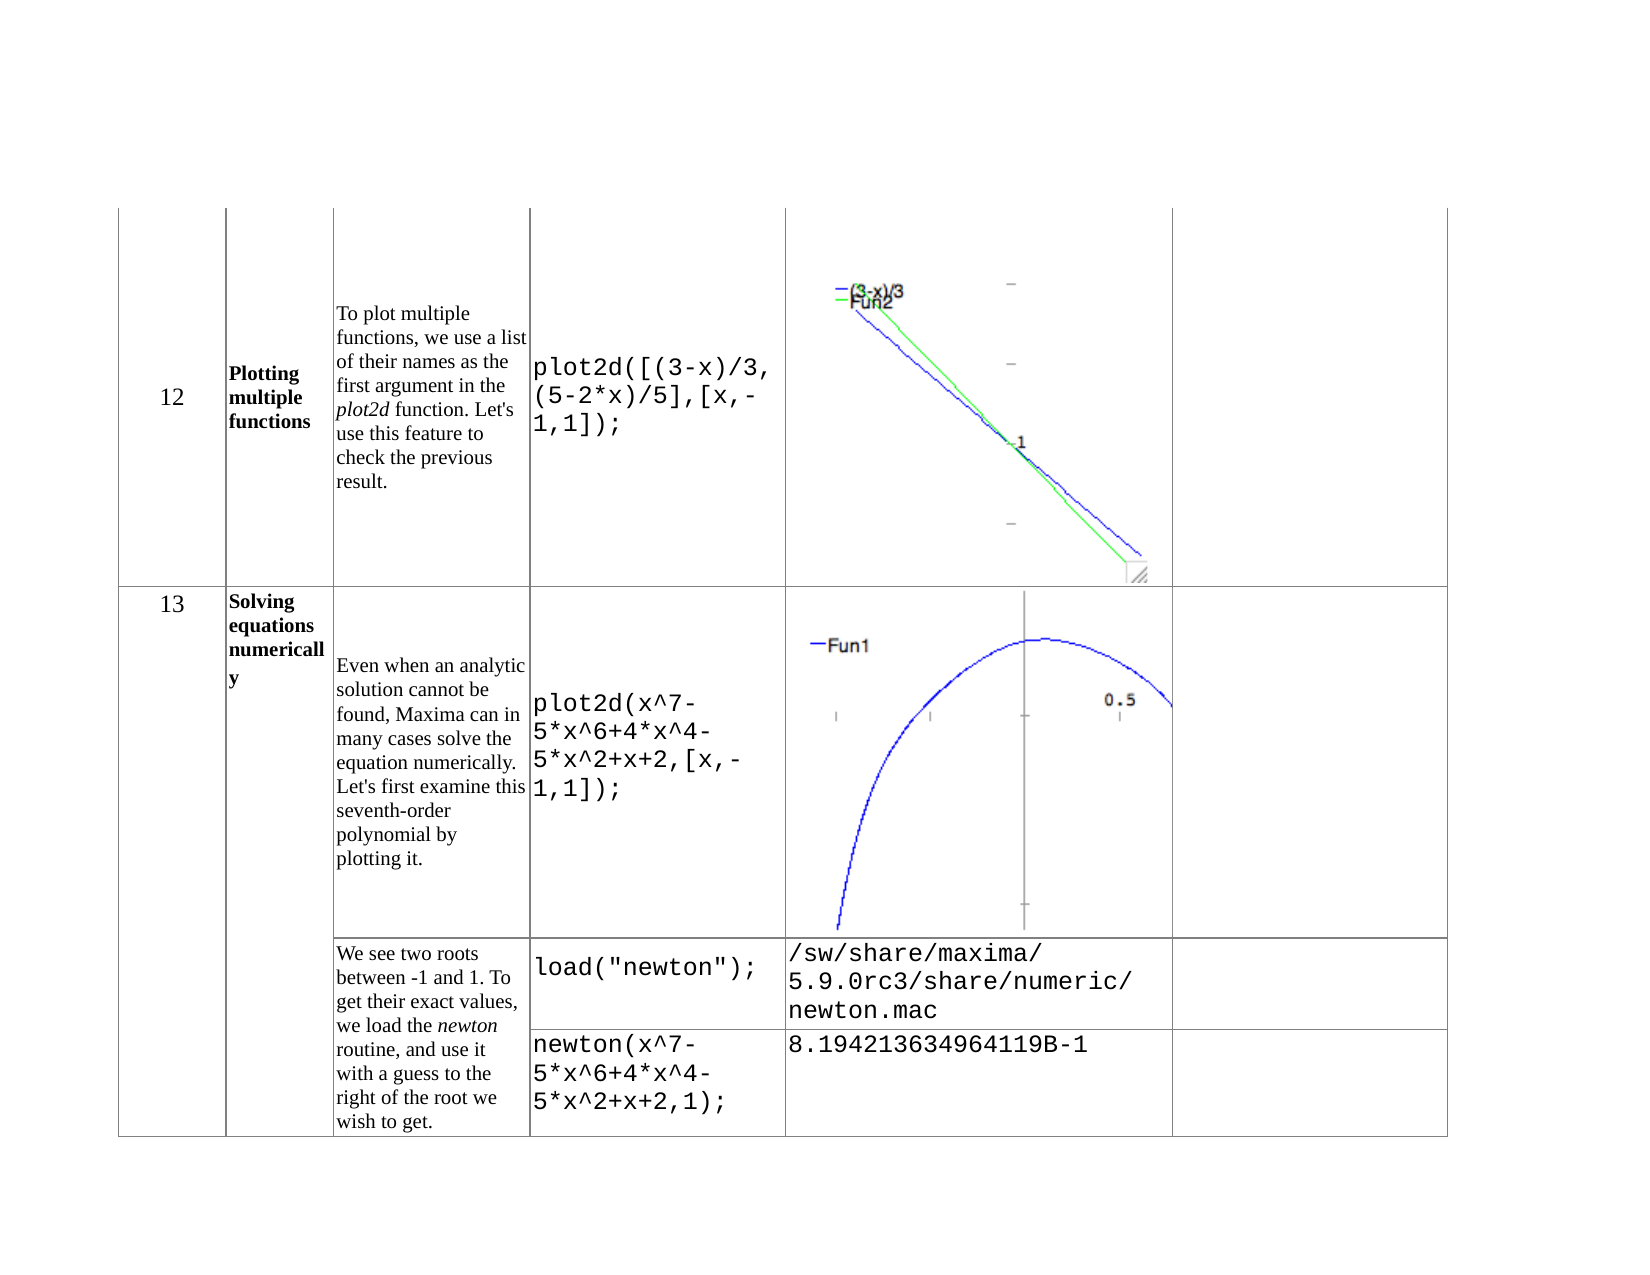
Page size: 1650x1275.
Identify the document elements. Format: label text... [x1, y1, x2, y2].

table_header [118, 150, 226, 207]
table_cell /sw/share/maxima/5.9.0rc3/share/numeric/newton.mac [786, 939, 1172, 1028]
picture [787, 588, 1173, 935]
table_cell 8.194213634964119B-1 [786, 1030, 1172, 1136]
table_cell To plot multiple functions, we use a list of their names as the first argument in the plot2d function. Let's use this feature to check the previous result. [334, 208, 529, 586]
table_cell We see two roots between -1 and 1. To get their exact values, we load the newton routine, and use it with a guess to the right of the root we wish to get. [334, 939, 529, 1136]
table_cell 13 [119, 587, 225, 1136]
picture [787, 210, 1148, 583]
table_header [226, 150, 333, 207]
table_cell [1173, 208, 1447, 586]
table_cell load("newton"); [531, 939, 785, 1028]
table_header [333, 150, 530, 207]
table_cell 12 [119, 208, 225, 586]
table_header [530, 150, 785, 207]
table_cell Plotting multiple functions [227, 208, 333, 586]
table_cell [1173, 939, 1447, 1028]
table_cell plot2d([(3-x)/3,(5-2*x)/5],[x,-1,1]); [531, 208, 785, 586]
table_cell plot2d(x^7-5*x^6+4*x^4-5*x^2+x+2,[x,-1,1]); [531, 587, 785, 937]
table_cell [1173, 1030, 1447, 1136]
table_cell Solving equations numerically [227, 587, 333, 1136]
table_header [785, 150, 1172, 207]
table_cell [786, 208, 1172, 586]
table_cell [1173, 587, 1447, 937]
table_header [1172, 150, 1447, 207]
table_cell Even when an analytic solution cannot be found, Maxima can in many cases solve the equation numerically. Let's first examine this seventh-order polynomial by plotting it. [334, 587, 529, 937]
table_cell newton(x^7-5*x^6+4*x^4-5*x^2+x+2,1); [531, 1030, 785, 1136]
